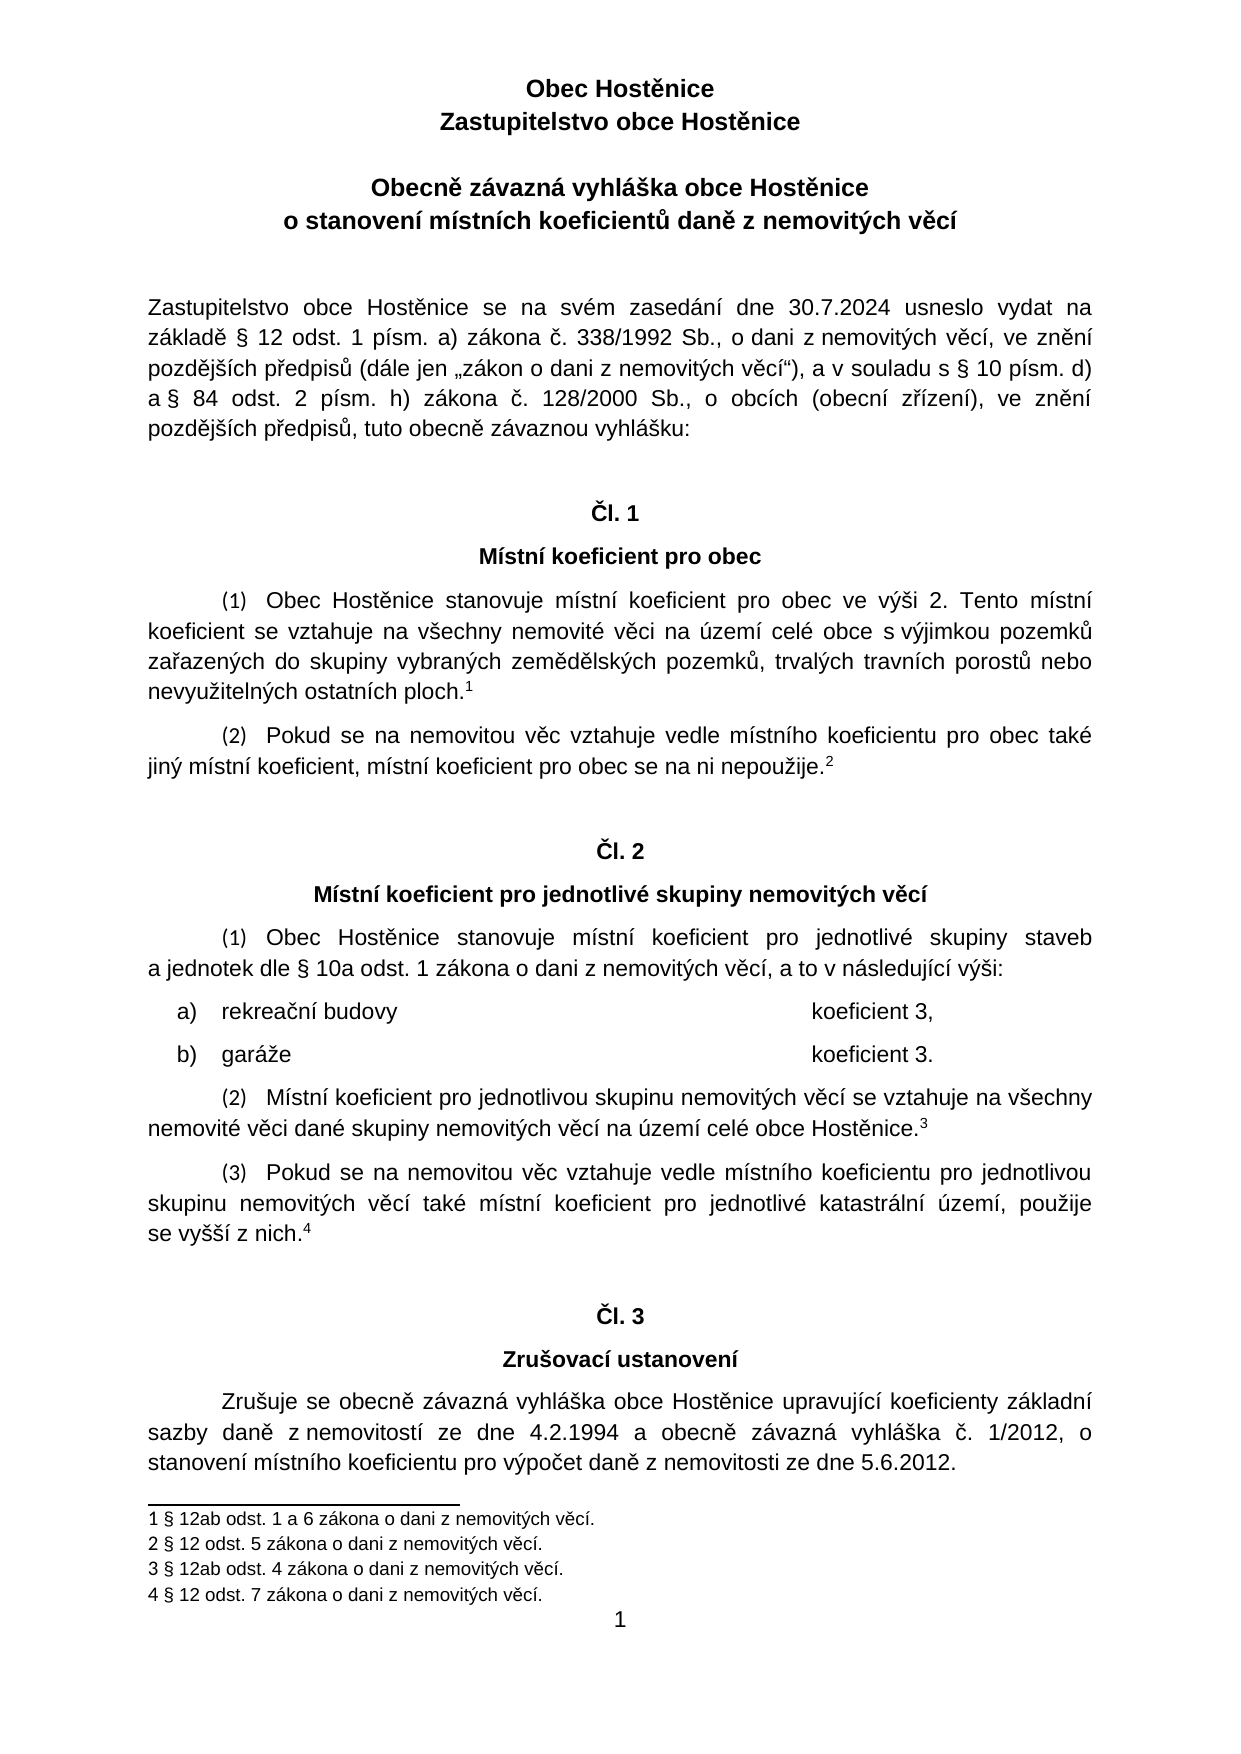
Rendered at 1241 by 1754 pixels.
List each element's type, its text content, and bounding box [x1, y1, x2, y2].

list Pokud se na nemovitou věc vztahuje vedle místního koeficientu pro jednotlivou skupinu nemovitých věcí také místní koeficient pro jednotlivé katastrální území, použije se vyšší z nich. [148, 1158, 1093, 1246]
text Čl. 2 [148, 838, 1093, 864]
list § 12ab odst. 1 a 6 zákona o dani z nemovitých věcí. [148, 1505, 1093, 1530]
list § 12 odst. 7 zákona o dani z nemovitých věcí. [148, 1581, 1093, 1606]
list Obec Hostěnice stanovuje místní koeficient pro obec ve výši 2. Tento místní koeficient se vztahuje na všechny nemovité věci na území celé obce s výjimkou pozemků zařazených do skupiny vybraných zemědělských pozemků, trvalých travních porostů nebo nevyužitelných ostatních ploch. [148, 586, 1093, 704]
list § 12 odst. 5 zákona o dani z nemovitých věcí. [148, 1530, 1093, 1556]
text Čl. 3 [148, 1303, 1093, 1329]
text o stanovení místních koeficientů daně z nemovitých věcí [148, 206, 1093, 234]
text Zastupitelstvo obce Hostěnice se na svém zasedání dne 30.7.2024 usneslo vydat na základě § 12 odst. 1 písm. a) zákona č. 338/1992 Sb., o dani z nemovitých věcí, ve znění pozdějších předpisů (dále jen „zákon o dani z nemovitých věcí“), a v souladu s § 10 písm. d) a § 84 odst. 2 písm. h) zákona č. 128/2000 Sb., o obcích (obecní zřízení), ve znění pozdějších předpisů, tuto obecně závaznou vyhlášku: [148, 294, 1093, 441]
list rekreační budovy koeficient 3, [177, 998, 1093, 1024]
list Obec Hostěnice stanovuje místní koeficient pro jednotlivé skupiny staveb a jednotek dle § 10a odst. 1 zákona o dani z nemovitých věcí, a to v následující výši: [148, 923, 1093, 982]
text Čl. 1 [517, 500, 1093, 527]
list Místní koeficient pro jednotlivou skupinu nemovitých věcí se vztahuje na všechny nemovité věci dané skupiny nemovitých věcí na území celé obce Hostěnice. [148, 1083, 1093, 1142]
text Obecně závazná vyhláška obce Hostěnice [148, 173, 1093, 202]
text Místní koeficient pro obec [148, 543, 1093, 569]
list § 12ab odst. 4 zákona o dani z nemovitých věcí. [148, 1556, 1093, 1581]
list garáže koeficient 3. [177, 1041, 1093, 1067]
list Pokud se na nemovitou věc vztahuje vedle místního koeficientu pro obec také jiný místní koeficient, místní koeficient pro obec se na ni nepoužije. [148, 721, 1093, 779]
text Místní koeficient pro jednotlivé skupiny nemovitých věcí [148, 881, 1093, 907]
text Zrušuje se obecně závazná vyhláška obce Hostěnice upravující koeficienty základní sazby daně z nemovitostí ze dne 4.2.1994 a obecně závazná vyhláška č. 1/2012, o stanovení místního koeficientu pro výpočet daně z nemovitosti ze dne 5.6.2012. [148, 1388, 1093, 1475]
text Zrušovací ustanovení [148, 1346, 1093, 1372]
text Zastupitelstvo obce Hostěnice [148, 107, 1093, 136]
text Obec Hostěnice [148, 74, 1093, 102]
